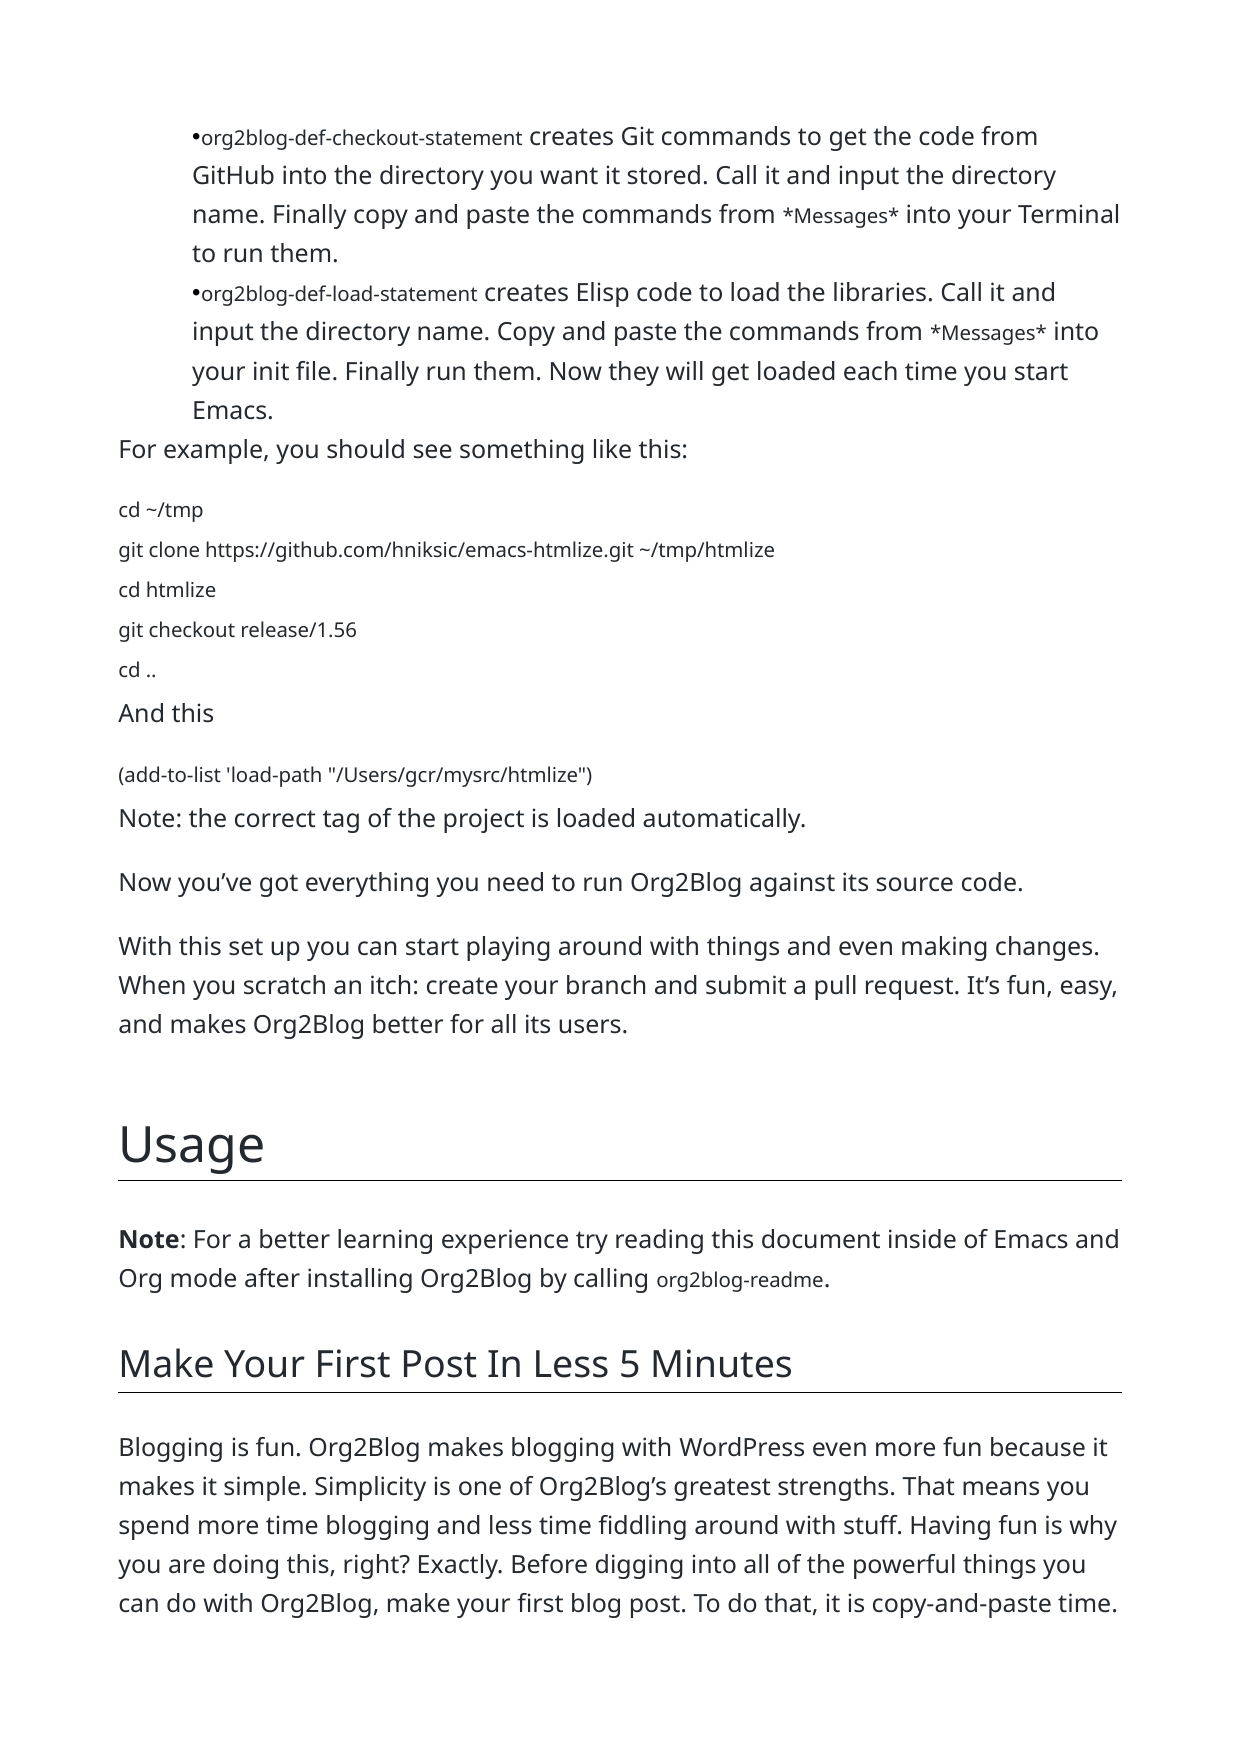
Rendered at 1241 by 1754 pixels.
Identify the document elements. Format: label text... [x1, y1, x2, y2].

list org2blog-def-load-statement creates Elisp code to load the libraries. Call it and input the directory name. Copy and paste the commands from *Messages* into your init file. Finally run them. Now they will get loaded each time you start Emacs. [118, 275, 1122, 426]
text Blogging is fun. Org2Blog makes blogging with WordPress even more fun because it makes it simple. Simplicity is one of Org2Blog’s greatest strengths. That means you spend more time blogging and less time fiddling around with stuff. Having fun is why you are doing this, right? Exactly. Before digging into all of the powerful things you can do with Org2Blog, make your first blog post. To do that, it is copy-and-paste time. [118, 1429, 1122, 1620]
text cd ~/tmp [118, 496, 1122, 523]
text cd .. [118, 656, 1122, 684]
text git clone https://github.com/hniksic/emacs-htmlize.git ~/tmp/htmlize [118, 536, 1122, 563]
subtitle Make Your First Post In Less 5 Minutes [118, 1338, 1122, 1392]
text git checkout release/1.56 [118, 616, 1122, 644]
list org2blog-def-checkout-statement creates Git commands to get the code from GitHub into the directory you want it stored. Call it and input the directory name. Finally copy and paste the commands from *Messages* into your Terminal to run them. [118, 118, 1122, 270]
text And this [118, 696, 1122, 730]
subtitle Usage [118, 1109, 1122, 1180]
text cd htmlize [118, 576, 1122, 603]
text Now you’ve got everything you need to run Org2Blog against its source code. [118, 864, 1122, 899]
text (add-to-list 'load-path "/Users/gcr/mysrc/htmlize") [118, 760, 1122, 788]
text With this set up you can start playing around with things and even making changes. When you scratch an itch: create your branch and submit a pull request. It’s fun, easy, and makes Org2Blog better for all its users. [118, 929, 1122, 1041]
text For example, you should see something like this: [118, 431, 1122, 466]
text Note: For a better learning experience try reading this document inside of Emacs and Org mode after installing Org2Blog by calling org2blog-readme. [118, 1222, 1122, 1295]
text Note: the correct tag of the project is loaded automatically. [118, 800, 1122, 834]
